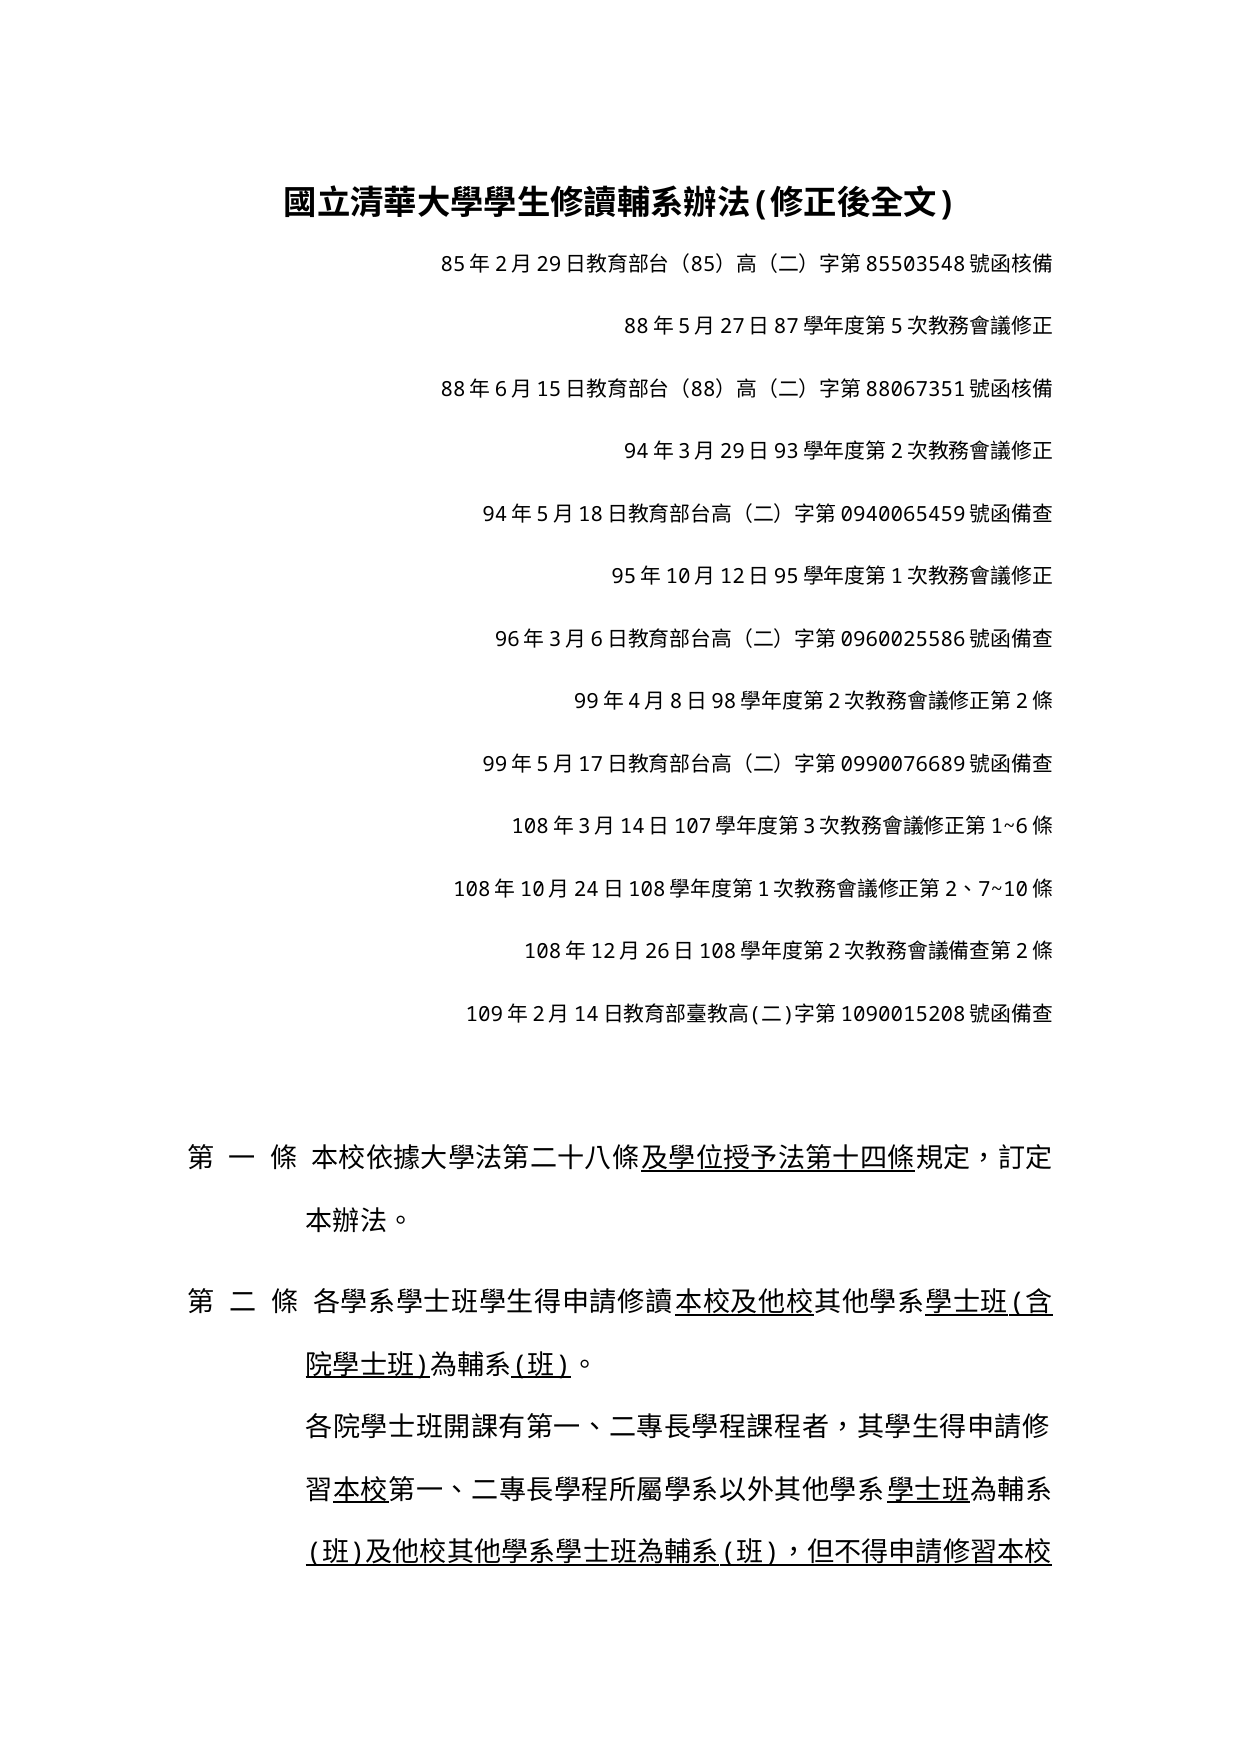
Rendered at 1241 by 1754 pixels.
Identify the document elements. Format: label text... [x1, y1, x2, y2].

text 109年2月14日教育部臺教高(二)字第1090015208號函備查 [187, 971, 1053, 1033]
text 各院學士班開課有第一、二專長學程課程者，其學生得申請修習本校第一、二專長學程所屬學系以外其他學系學士班為輔系(班)及他校其他學系學士班為輔系(班)，但不得申請修習本校 [306, 1383, 1053, 1571]
text 第 二 條 各學系學士班學生得申請修讀本校及他校其他學系學士班(含院學士班)為輔系(班)。 [187, 1258, 1053, 1383]
text 國立清華大學學生修讀輔系辦法(修正後全文) [187, 158, 1053, 221]
text 108年3月14日107學年度第3次教務會議修正第1~6條 [187, 783, 1053, 846]
text 85年2月29日教育部台（85）高（二）字第85503548號函核備 [187, 221, 1053, 283]
text 99年4月8日98學年度第2次教務會議修正第2條 [187, 658, 1053, 721]
text 108年10月24日108學年度第1次教務會議修正第2、7~10條 [187, 846, 1053, 908]
text 108年12月26日108學年度第2次教務會議備查第2條 [187, 908, 1053, 971]
text 99年5月17日教育部台高（二）字第0990076689號函備查 [187, 721, 1053, 783]
text 88年5月27日87學年度第5次教務會議修正 [187, 283, 1053, 346]
text 94年3月29日93學年度第2次教務會議修正 [187, 408, 1053, 471]
text 第 一 條 本校依據大學法第二十八條及學位授予法第十四條規定，訂定本辦法。 [187, 1114, 1053, 1239]
text 94年5月18日教育部台高（二）字第0940065459號函備查 [187, 471, 1053, 533]
text 88年6月15日教育部台（88）高（二）字第88067351號函核備 [187, 346, 1053, 408]
text 96年3月6日教育部台高（二）字第0960025586號函備查 [187, 596, 1053, 658]
text 95年10月12日95學年度第1次教務會議修正 [187, 533, 1053, 596]
